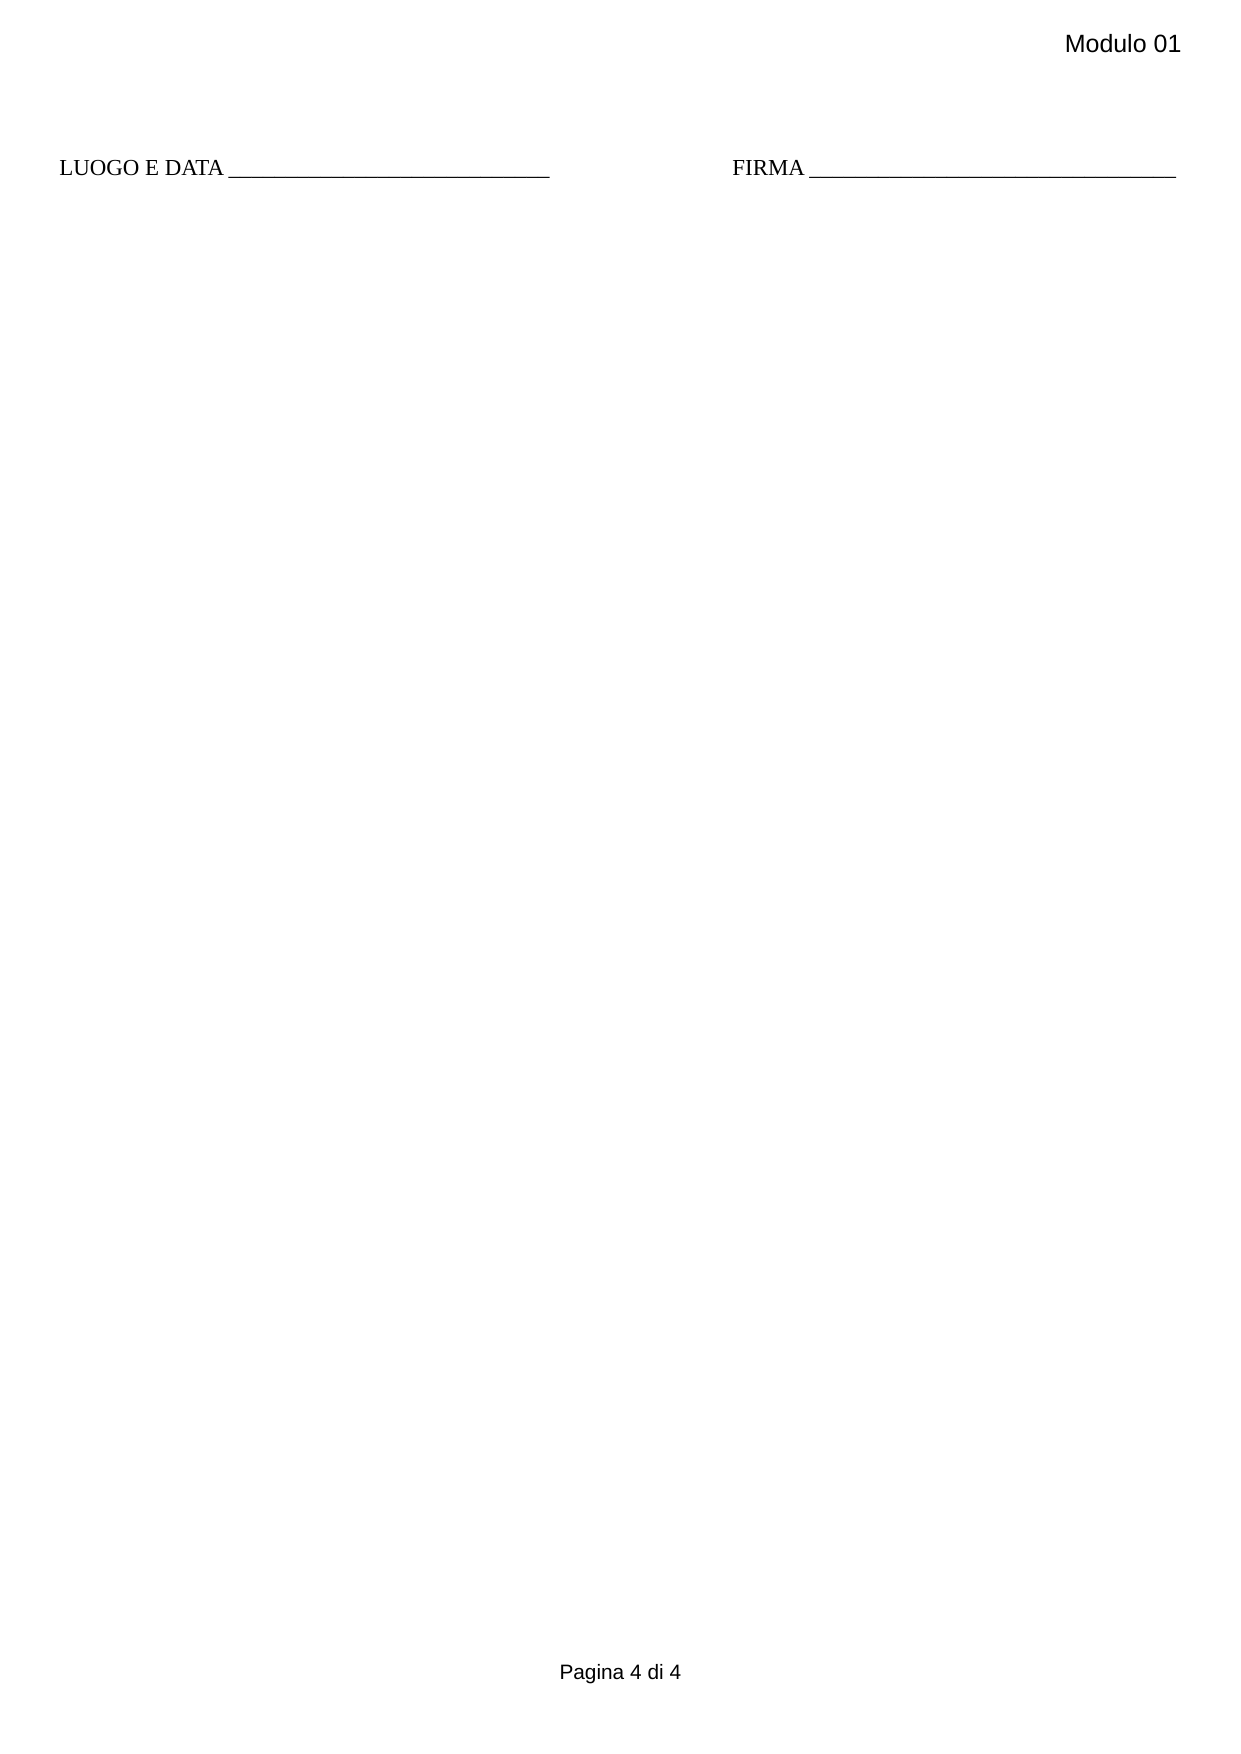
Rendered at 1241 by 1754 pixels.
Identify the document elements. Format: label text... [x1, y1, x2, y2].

text LUOGO E DATA ____________________________ FIRMA ________________________________ [59, 153, 1181, 180]
